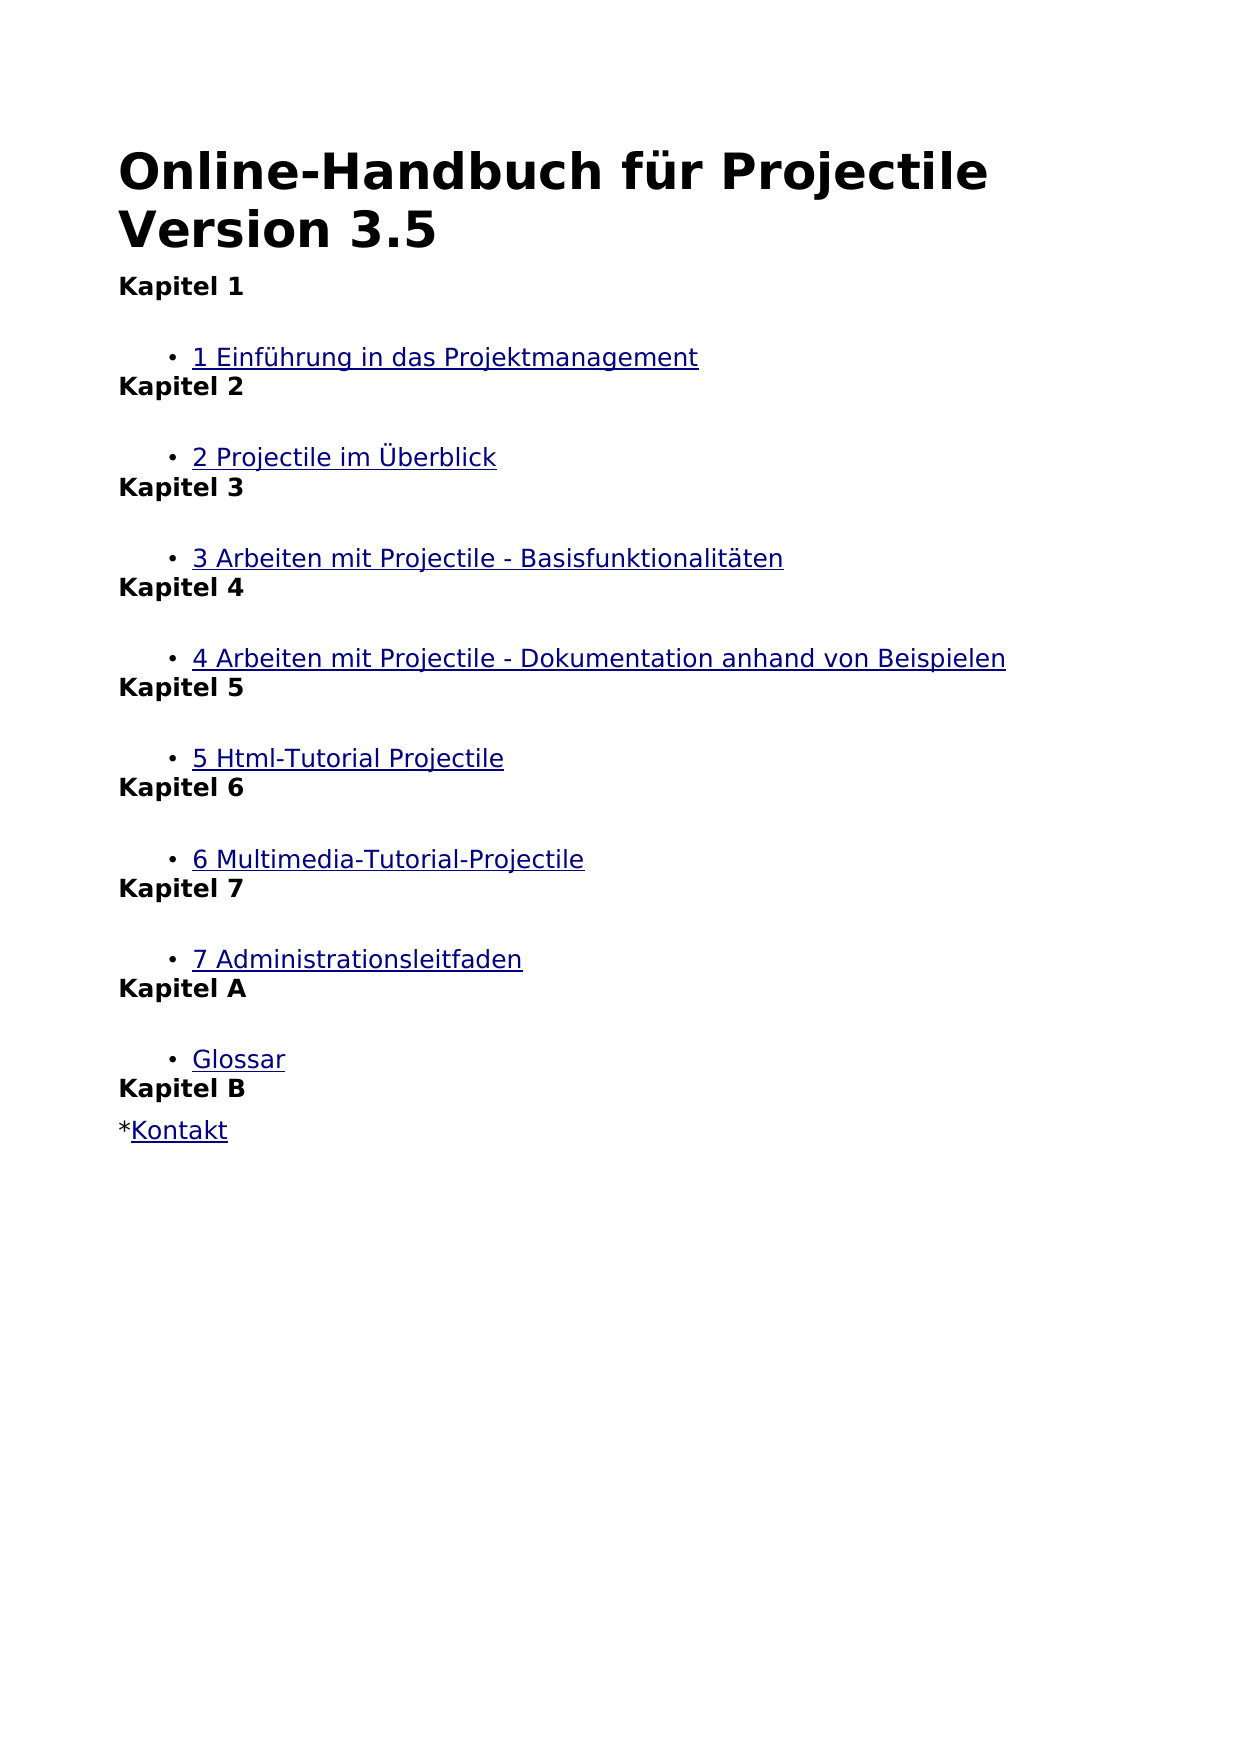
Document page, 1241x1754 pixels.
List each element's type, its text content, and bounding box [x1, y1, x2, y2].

list Glossar [177, 1045, 1122, 1074]
list 1 Einführung in das Projektmanagement [177, 343, 1122, 372]
text *Kontakt [118, 1116, 1122, 1145]
text Kapitel 5 [118, 673, 1122, 702]
text Kapitel 4 [118, 573, 1122, 602]
text Kapitel B [118, 1074, 1122, 1104]
text Kapitel 2 [118, 372, 1122, 402]
subtitle Online-Handbuch für Projectile Version 3.5 [118, 143, 1122, 259]
text Kapitel 3 [118, 473, 1122, 502]
list 7 Administrationsleitfaden [177, 945, 1122, 974]
text Kapitel 6 [118, 774, 1122, 803]
text Kapitel 7 [118, 874, 1122, 903]
list 4 Arbeiten mit Projectile - Dokumentation anhand von Beispielen [177, 644, 1122, 673]
list 6 Multimedia-Tutorial-Projectile [177, 845, 1122, 874]
text Kapitel 1 [118, 272, 1122, 301]
list 2 Projectile im Überblick [177, 443, 1122, 473]
list 3 Arbeiten mit Projectile - Basisfunktionalitäten [177, 544, 1122, 573]
list 5 Html-Tutorial Projectile [177, 744, 1122, 774]
text Kapitel A [118, 974, 1122, 1003]
